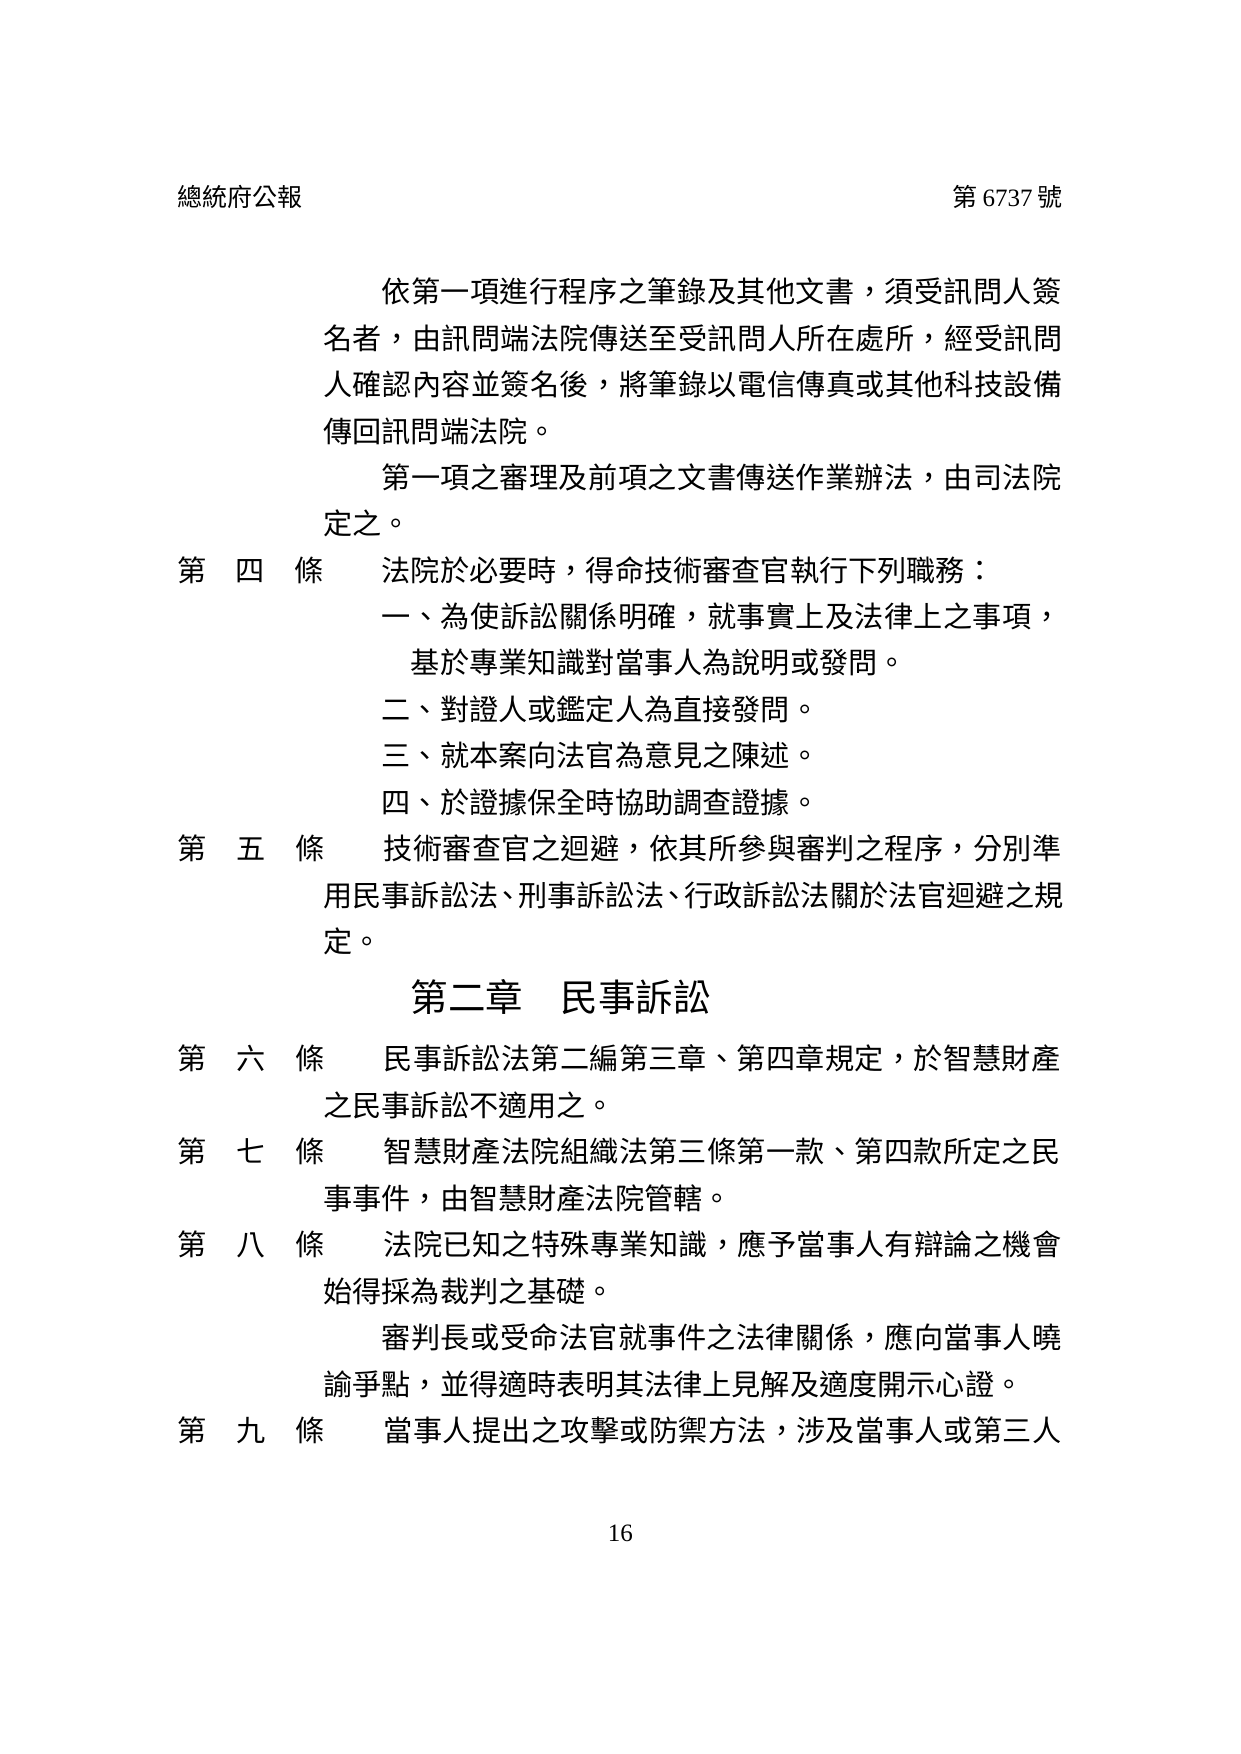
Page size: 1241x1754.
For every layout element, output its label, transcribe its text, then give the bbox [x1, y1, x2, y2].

text 依第一項進行程序之筆錄及其他文書，須受訊問人簽名者，由訊問端法院傳送至受訊問人所在處所，經受訊問人確認內容並簽名後，將筆錄以電信傳真或其他科技設備傳回訊問端法院。 [323, 266, 1063, 451]
text 第二章 民事訴訟 [411, 974, 1063, 1020]
text 一、為使訴訟關係明確，就事實上及法律上之事項，基於專業知識對當事人為說明或發問。 [381, 590, 1063, 683]
text 第 七 條 智慧財產法院組織法第三條第一款、第四款所定之民事事件，由智慧財產法院管轄。 [177, 1126, 1063, 1218]
text 第一項之審理及前項之文書傳送作業辦法，由司法院定之。 [323, 451, 1063, 544]
text 審判長或受命法官就事件之法律關係，應向當事人曉諭爭點，並得適時表明其法律上見解及適度開示心證。 [323, 1311, 1063, 1404]
text 第 五 條 技術審查官之迴避，依其所參與審判之程序，分別準用民事訴訟法、刑事訴訟法、行政訴訟法關於法官迴避之規定。 [177, 822, 1063, 962]
text 第 四 條 法院於必要時，得命技術審查官執行下列職務： [177, 544, 1063, 590]
text 第 九 條 當事人提出之攻擊或防禦方法，涉及當事人或第三人 [177, 1404, 1063, 1451]
text 四、於證據保全時協助調查證據。 [381, 776, 1063, 822]
text 二、對證人或鑑定人為直接發問。 [381, 683, 1063, 729]
text 三、就本案向法官為意見之陳述。 [381, 729, 1063, 776]
text 第 六 條 民事訴訟法第二編第三章、第四章規定，於智慧財產之民事訴訟不適用之。 [177, 1033, 1063, 1126]
text 第 八 條 法院已知之特殊專業知識，應予當事人有辯論之機會，始得採為裁判之基礎。 [177, 1218, 1063, 1311]
